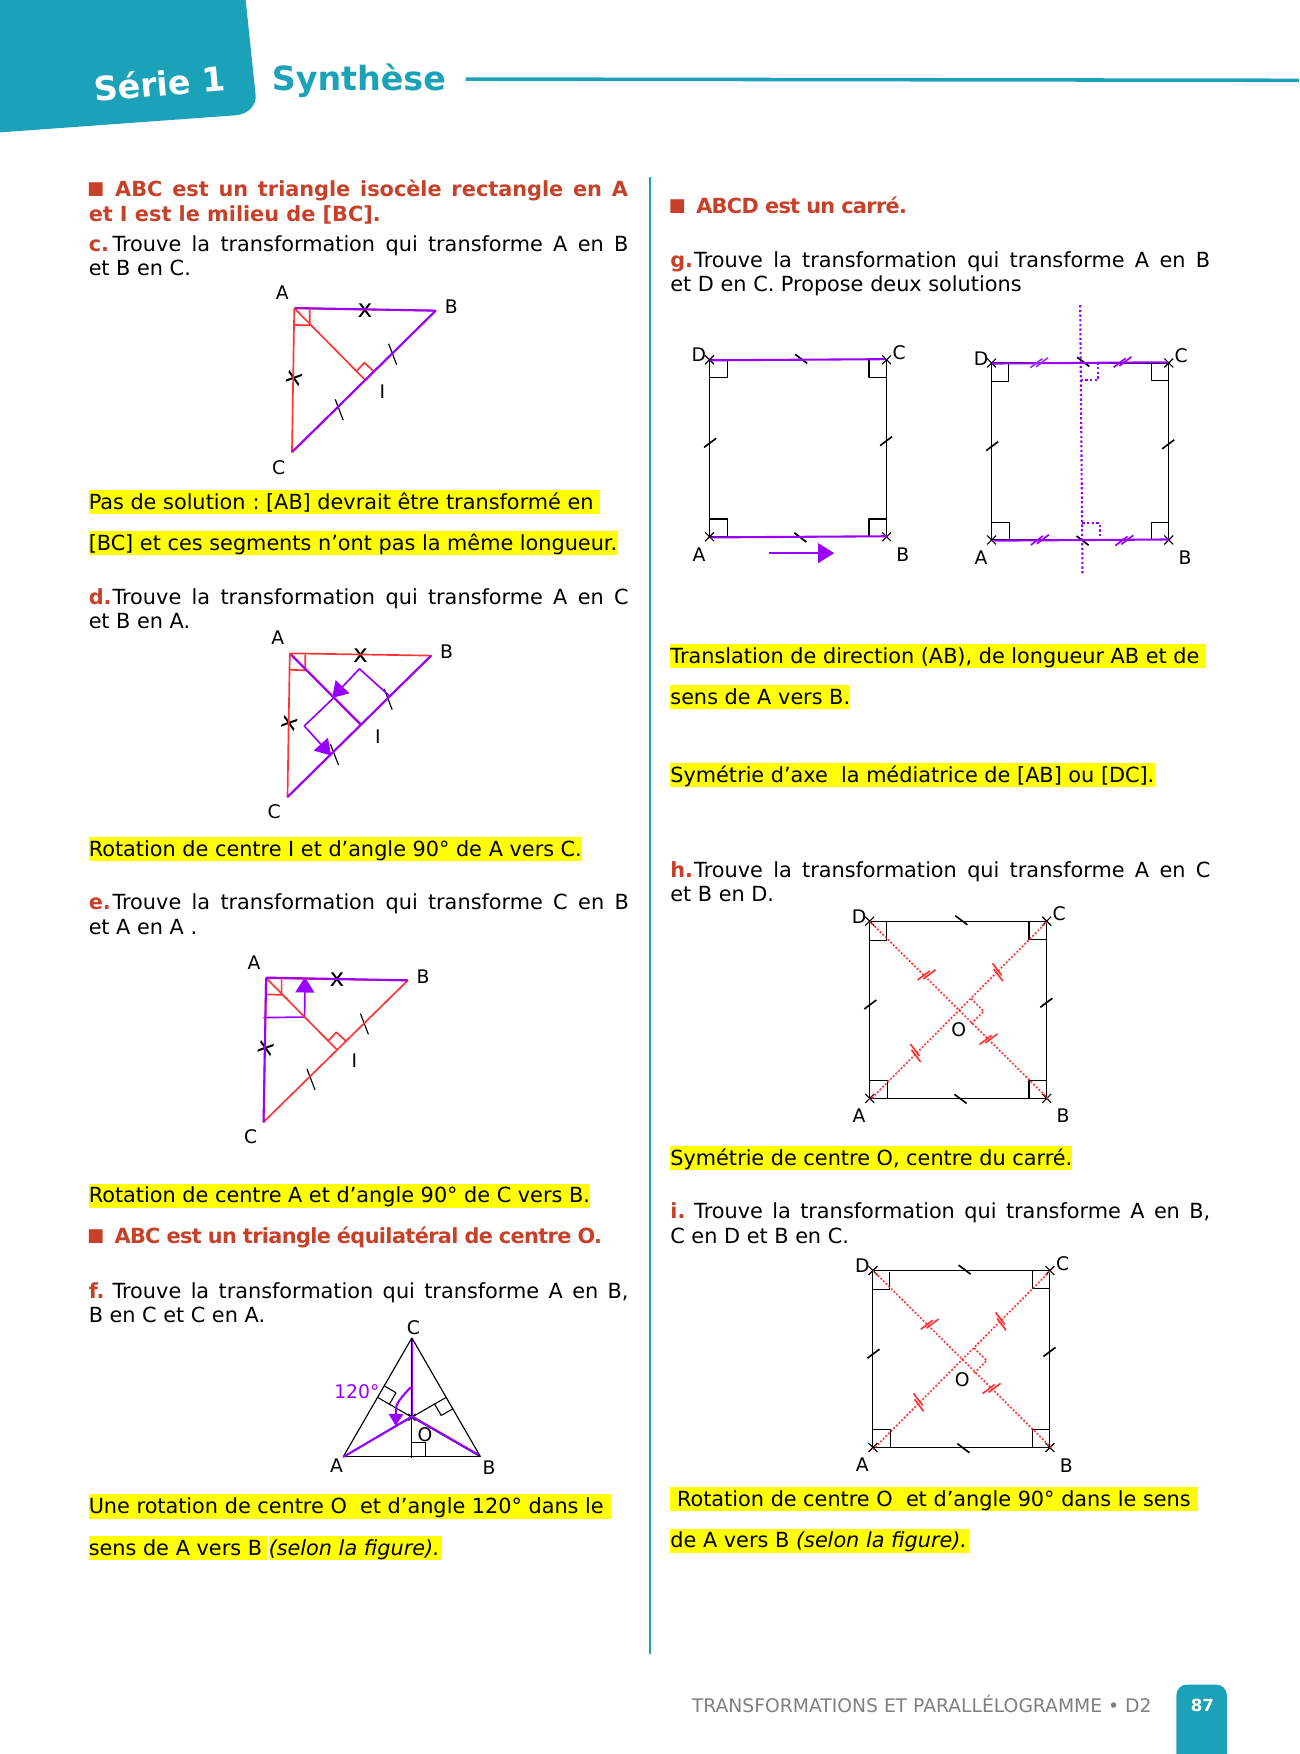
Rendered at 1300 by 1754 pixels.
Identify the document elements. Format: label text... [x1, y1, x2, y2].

list Rotation de centre O et d’angle 90° dans le sens de A vers B (selon la figure). [670, 1470, 1211, 1553]
list Symétrie de centre O, centre du carré. [670, 1128, 1211, 1170]
list Rotation de centre A et d’angle 90° de C vers B. [88, 1166, 629, 1208]
list ABC est un triangle équilatéral de centre O. [88, 1208, 629, 1249]
list Rotation de centre I et d’angle 90° de A vers C. [88, 819, 629, 861]
subtitle Trouve la transformation qui transforme A en B et D en C. Propose deux solutions [670, 248, 1211, 297]
subtitle Trouve la transformation qui transforme A en B et B en C. [88, 232, 629, 281]
subtitle Trouve la transformation qui transforme C en B et A en A . [88, 890, 629, 939]
subtitle Trouve la transformation qui transforme A en C et B en D. [670, 858, 1211, 906]
subtitle Trouve la transformation qui transforme A en B, C en D et B en C. [670, 1199, 1211, 1248]
list Symétrie d’axe la médiatrice de [AB] ou [DC]. [670, 746, 1211, 787]
subtitle Trouve la transformation qui transforme A en C et B en A. [88, 585, 629, 633]
subtitle ABC est un triangle isocèle rectangle en A et I est le milieu de [BC]. [88, 177, 629, 226]
list Une rotation de centre O et d’angle 120° dans le sens de A vers B (selon la figure). [88, 1477, 629, 1560]
subtitle Trouve la transformation qui transforme A en B, B en C et C en A. [88, 1279, 629, 1327]
list ABCD est un carré. [670, 177, 1211, 218]
list Translation de direction (AB), de longueur AB et de sens de A vers B. [670, 627, 1211, 709]
list Pas de solution : [AB] devrait être transformé en [BC] et ces segments n’ont pas la même longueur. [88, 473, 629, 555]
